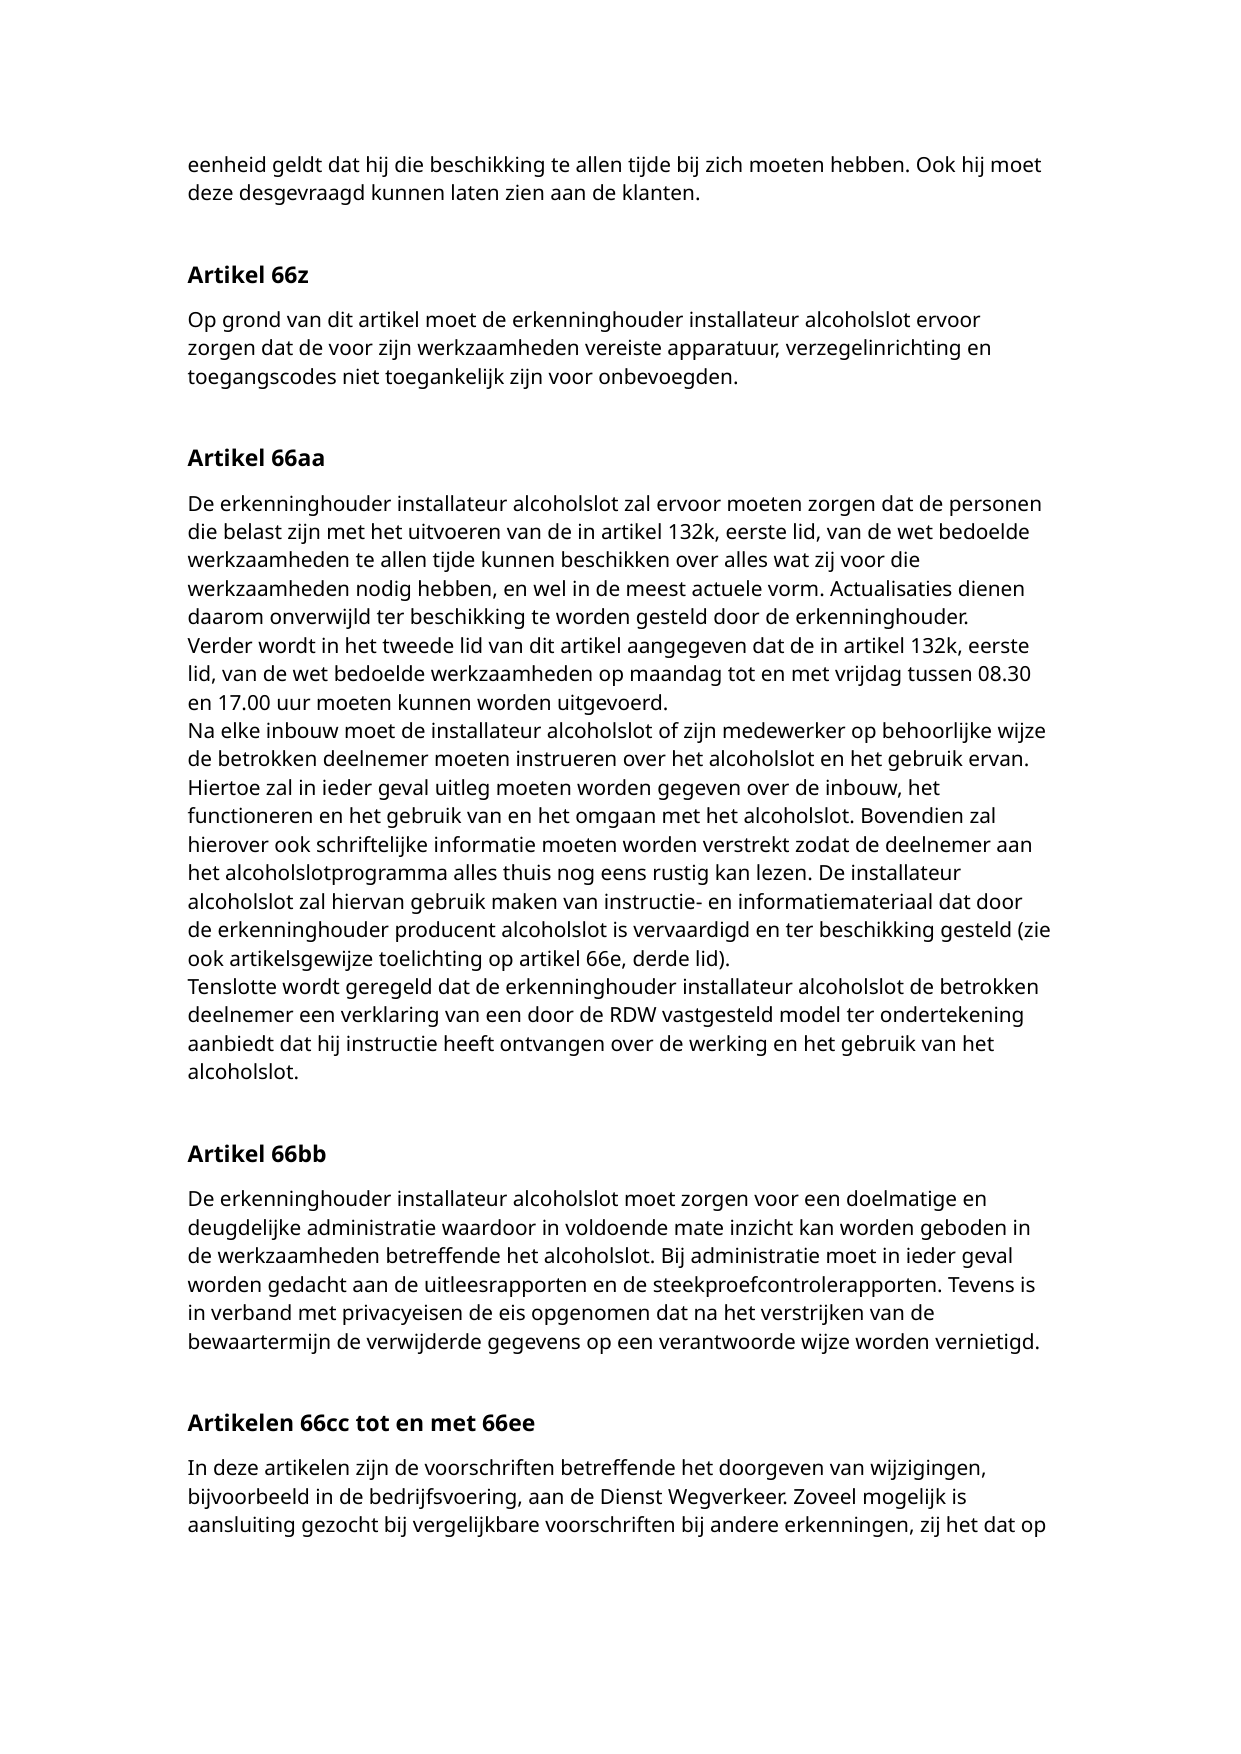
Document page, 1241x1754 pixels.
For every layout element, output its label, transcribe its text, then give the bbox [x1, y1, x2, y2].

text De erkenninghouder installateur alcoholslot moet zorgen voor een doelmatige en deugdelijke administratie waardoor in voldoende mate inzicht kan worden geboden in de werkzaamheden betreffende het alcoholslot. Bij administratie moet in ieder geval worden gedacht aan de uitleesrapporten en de steekproefcontrolerapporten. Tevens is in verband met privacyeisen de eis opgenomen dat na het verstrijken van de bewaartermijn de verwijderde gegevens op een verantwoorde wijze worden vernietigd. [187, 1184, 1053, 1355]
subtitle Artikel 66z [187, 259, 1053, 290]
text Op grond van dit artikel moet de erkenninghouder installateur alcoholslot ervoor zorgen dat de voor zijn werkzaamheden vereiste apparatuur, verzegelinrichting en toegangscodes niet toegankelijk zijn voor onbevoegden. [187, 305, 1053, 390]
subtitle Artikelen 66cc tot en met 66ee [187, 1407, 1053, 1438]
text Na elke inbouw moet de installateur alcoholslot of zijn medewerker op behoorlijke wijze de betrokken deelnemer moeten instrueren over het alcoholslot en het gebruik ervan. Hiertoe zal in ieder geval uitleg moeten worden gegeven over de inbouw, het functioneren en het gebruik van en het omgaan met het alcoholslot. Bovendien zal hierover ook schriftelijke informatie moeten worden verstrekt zodat de deelnemer aan het alcoholslotprogramma alles thuis nog eens rustig kan lezen. De installateur alcoholslot zal hiervan gebruik maken van instructie- en informatiemateriaal dat door de erkenninghouder producent alcoholslot is vervaardigd en ter beschikking gesteld (zie ook artikelsgewijze toelichting op artikel 66e, derde lid). [187, 716, 1053, 972]
subtitle Artikel 66bb [187, 1138, 1053, 1169]
text Tenslotte wordt geregeld dat de erkenninghouder installateur alcoholslot de betrokken deelnemer een verklaring van een door de RDW vastgesteld model ter ondertekening aanbiedt dat hij instructie heeft ontvangen over de werking en het gebruik van het alcoholslot. [187, 972, 1053, 1086]
text In deze artikelen zijn de voorschriften betreffende het doorgeven van wijzigingen, bijvoorbeeld in de bedrijfsvoering, aan de Dienst Wegverkeer. Zoveel mogelijk is aansluiting gezocht bij vergelijkbare voorschriften bij andere erkenningen, zij het dat op [187, 1453, 1053, 1539]
text eenheid geldt dat hij die beschikking te allen tijde bij zich moeten hebben. Ook hij moet deze desgevraagd kunnen laten zien aan de klanten. [187, 150, 1053, 207]
text Verder wordt in het tweede lid van dit artikel aangegeven dat de in artikel 132k, eerste lid, van de wet bedoelde werkzaamheden op maandag tot en met vrijdag tussen 08.30 en 17.00 uur moeten kunnen worden uitgevoerd. [187, 631, 1053, 716]
subtitle Artikel 66aa [187, 442, 1053, 474]
text De erkenninghouder installateur alcoholslot zal ervoor moeten zorgen dat de personen die belast zijn met het uitvoeren van de in artikel 132k, eerste lid, van de wet bedoelde werkzaamheden te allen tijde kunnen beschikken over alles wat zij voor die werkzaamheden nodig hebben, en wel in de meest actuele vorm. Actualisaties dienen daarom onverwijld ter beschikking te worden gesteld door de erkenninghouder. [187, 489, 1053, 631]
